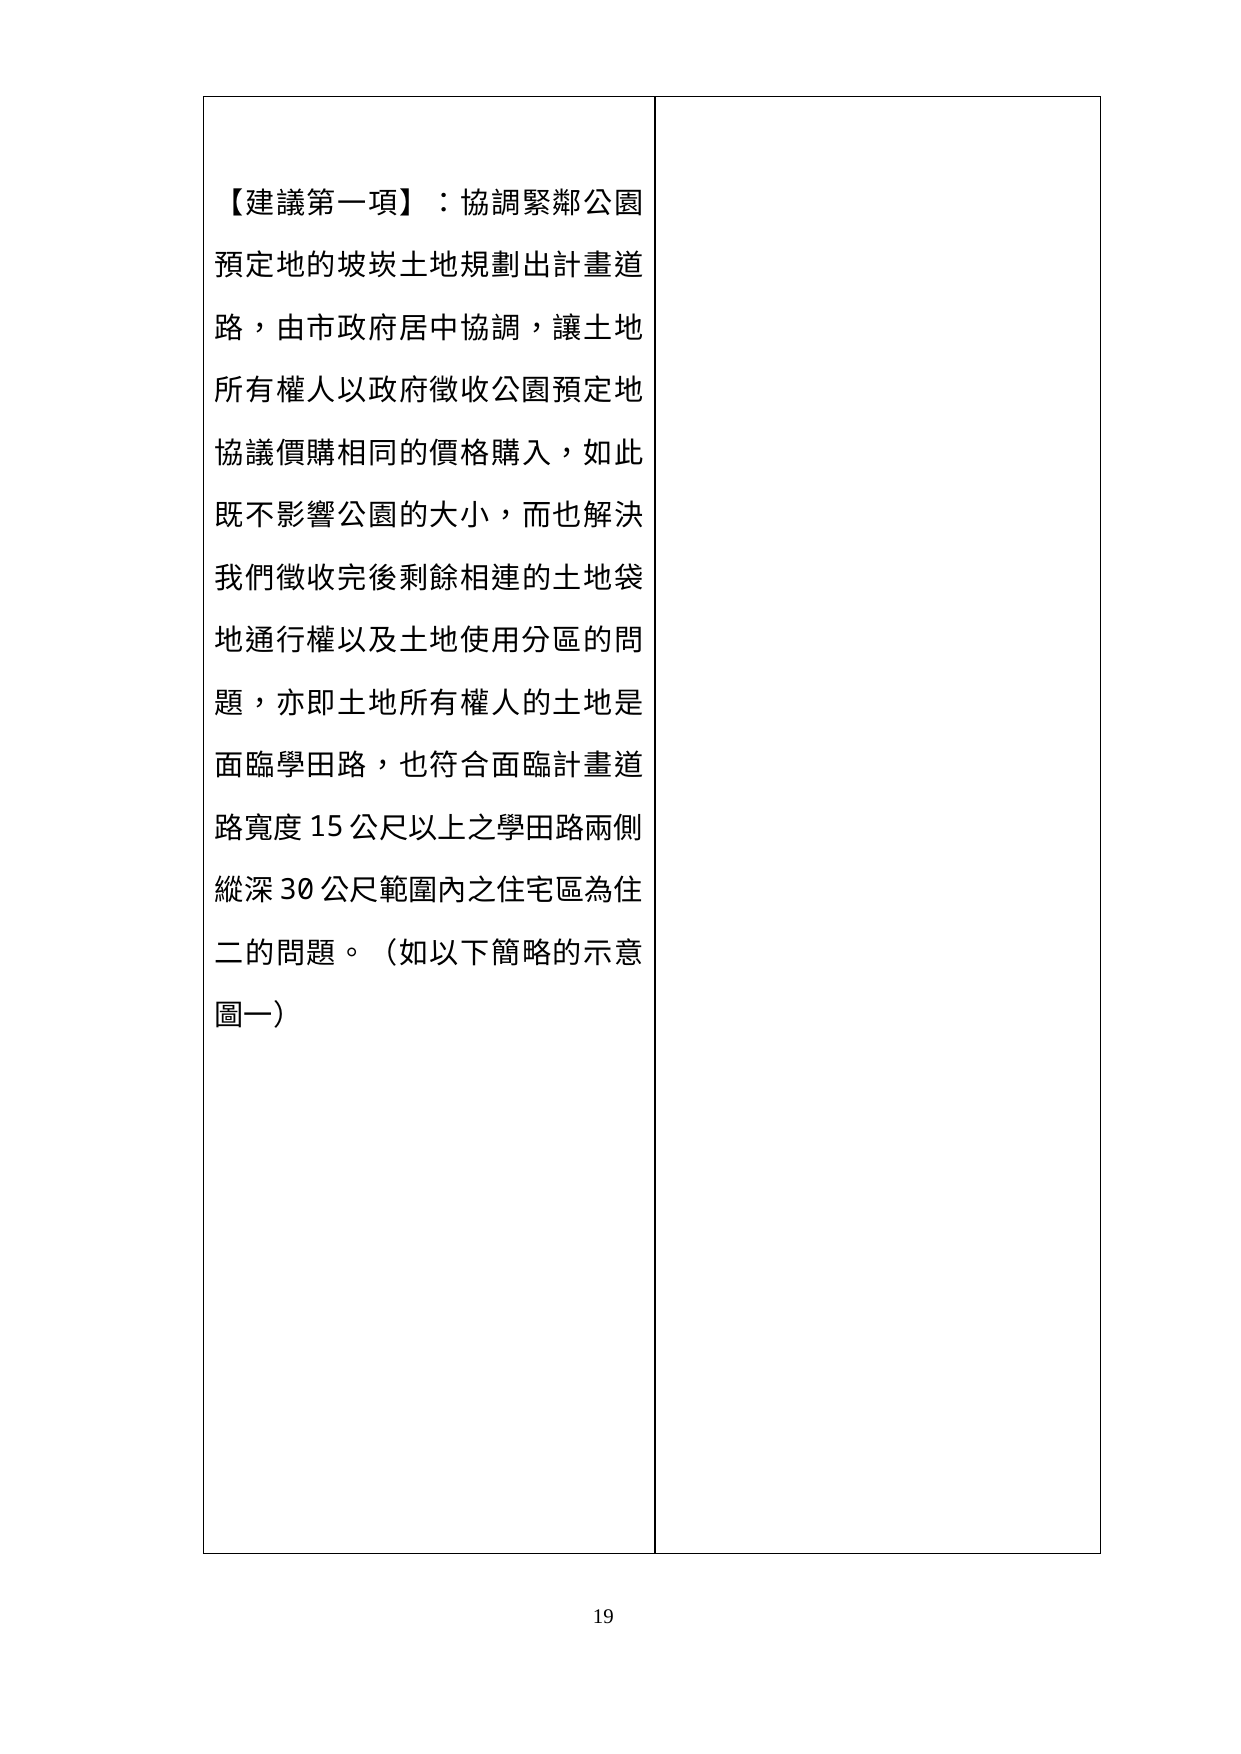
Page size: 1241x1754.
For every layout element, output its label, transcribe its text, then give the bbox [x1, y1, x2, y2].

table_cell 【建議第一項】：協調緊鄰公園預定地的坡崁土地規劃出計畫道路，由市政府居中協調，讓土地所有權人以政府徵收公園預定地協議價購相同的價格購入，如此既不影響公園的大小，而也解決我們徵收完後剩餘相連的土地袋地通行權以及土地使用分區的問題，亦即土地所有權人的土地是面臨學田路，也符合面臨計畫道路寬度15公尺以上之學田路兩側縱深30公尺範圍內之住宅區為住二的問題。（如以下簡略的示意圖一） [204, 97, 654, 1552]
table_cell [656, 97, 1100, 1552]
